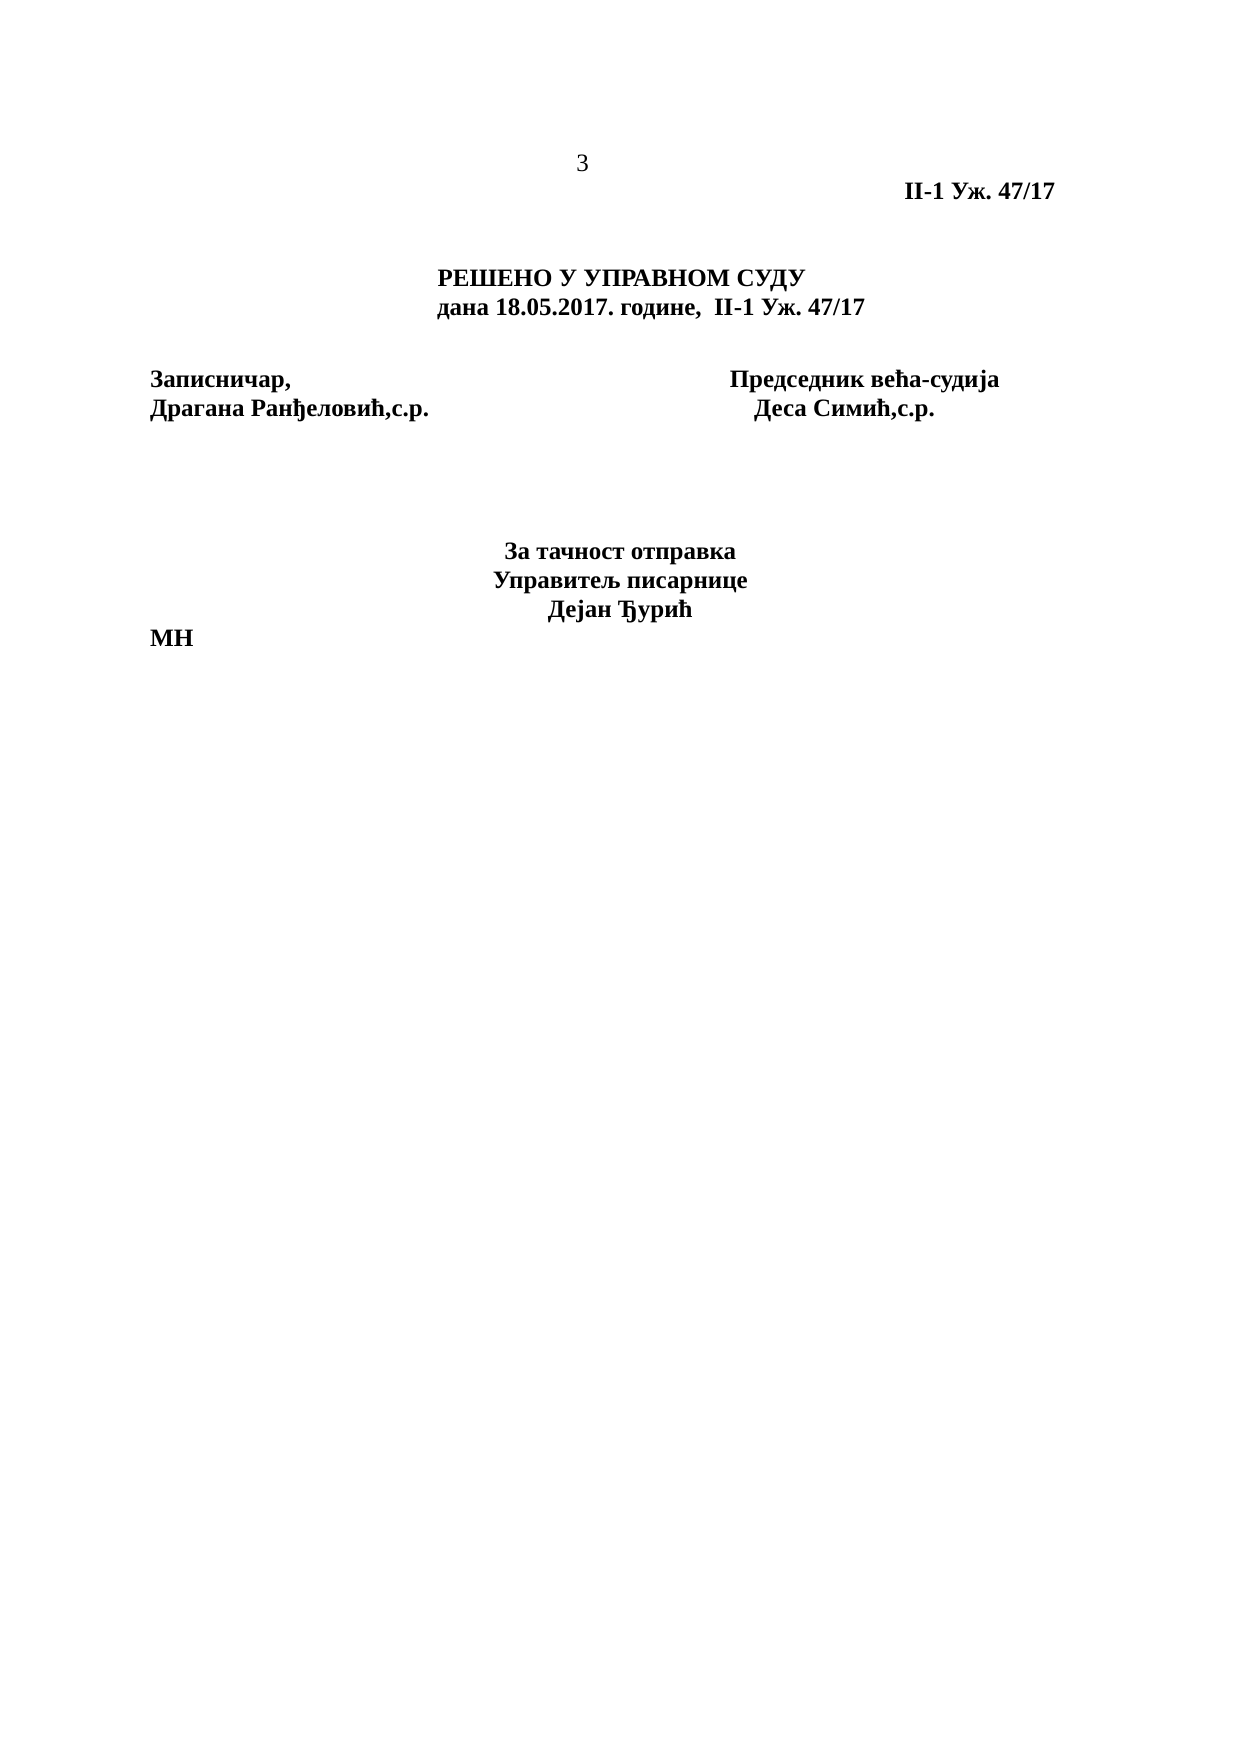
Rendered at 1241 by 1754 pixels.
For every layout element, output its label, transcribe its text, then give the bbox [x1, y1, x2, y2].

text Управитељ писарнице [150, 565, 1090, 594]
text За тачност отправка [150, 536, 1090, 565]
text дана 18.05.2017. године, II-1 Уж. 47/17 [150, 292, 1090, 321]
text Записничар, Председник већа-судија [150, 364, 1090, 393]
text Дејан Ђурић [150, 594, 1090, 623]
text Драгана Ранђеловић,с.р. Деса Симић,с.р. [150, 393, 1090, 421]
text МН [150, 623, 1090, 651]
text РЕШЕНО У УПРАВНОМ СУДУ [150, 263, 1090, 292]
